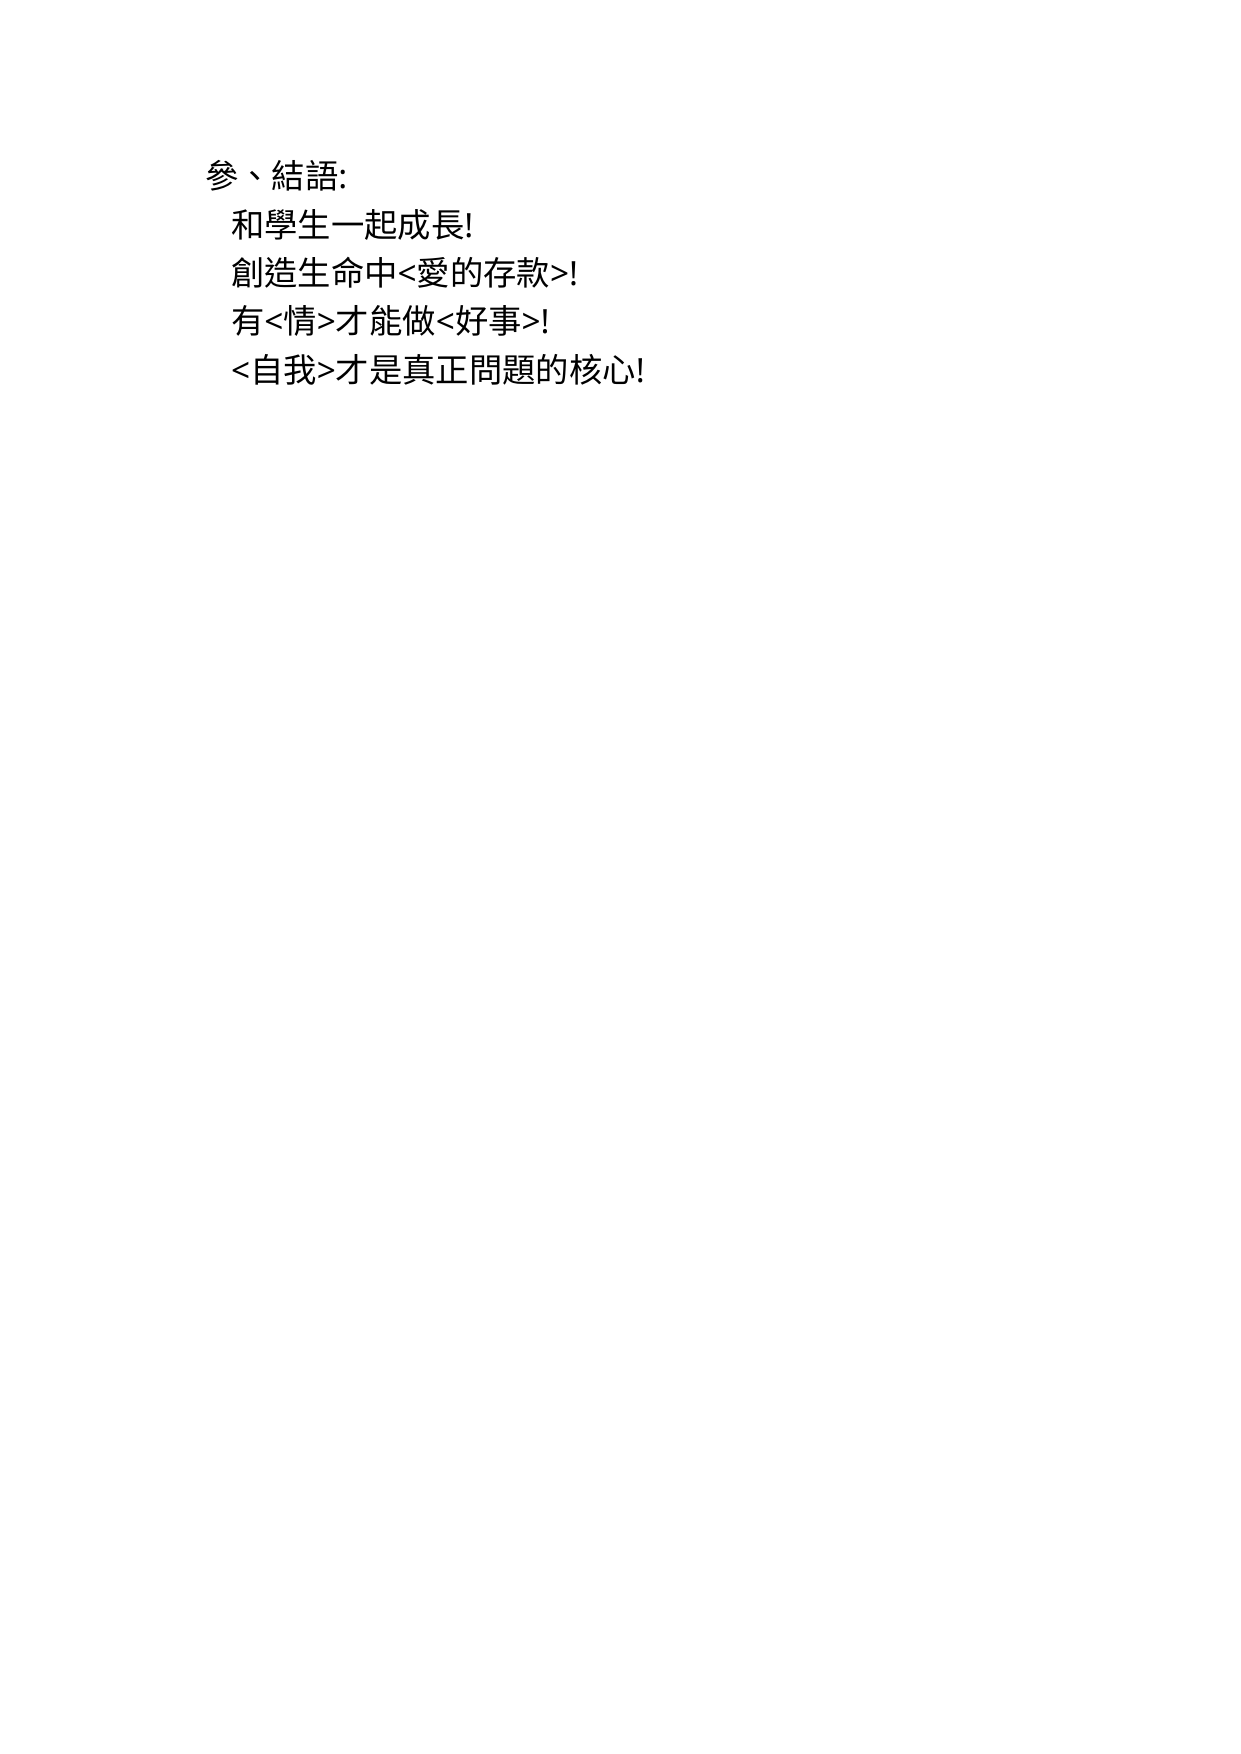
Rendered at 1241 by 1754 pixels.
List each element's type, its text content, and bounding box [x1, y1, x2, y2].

text 參、結語: [187, 150, 1053, 198]
text <自我>才是真正問題的核心! [187, 344, 1053, 392]
text 創造生命中<愛的存款>! [187, 247, 1053, 295]
text 和學生一起成長! [187, 198, 1053, 247]
text 有<情>才能做<好事>! [187, 295, 1053, 344]
